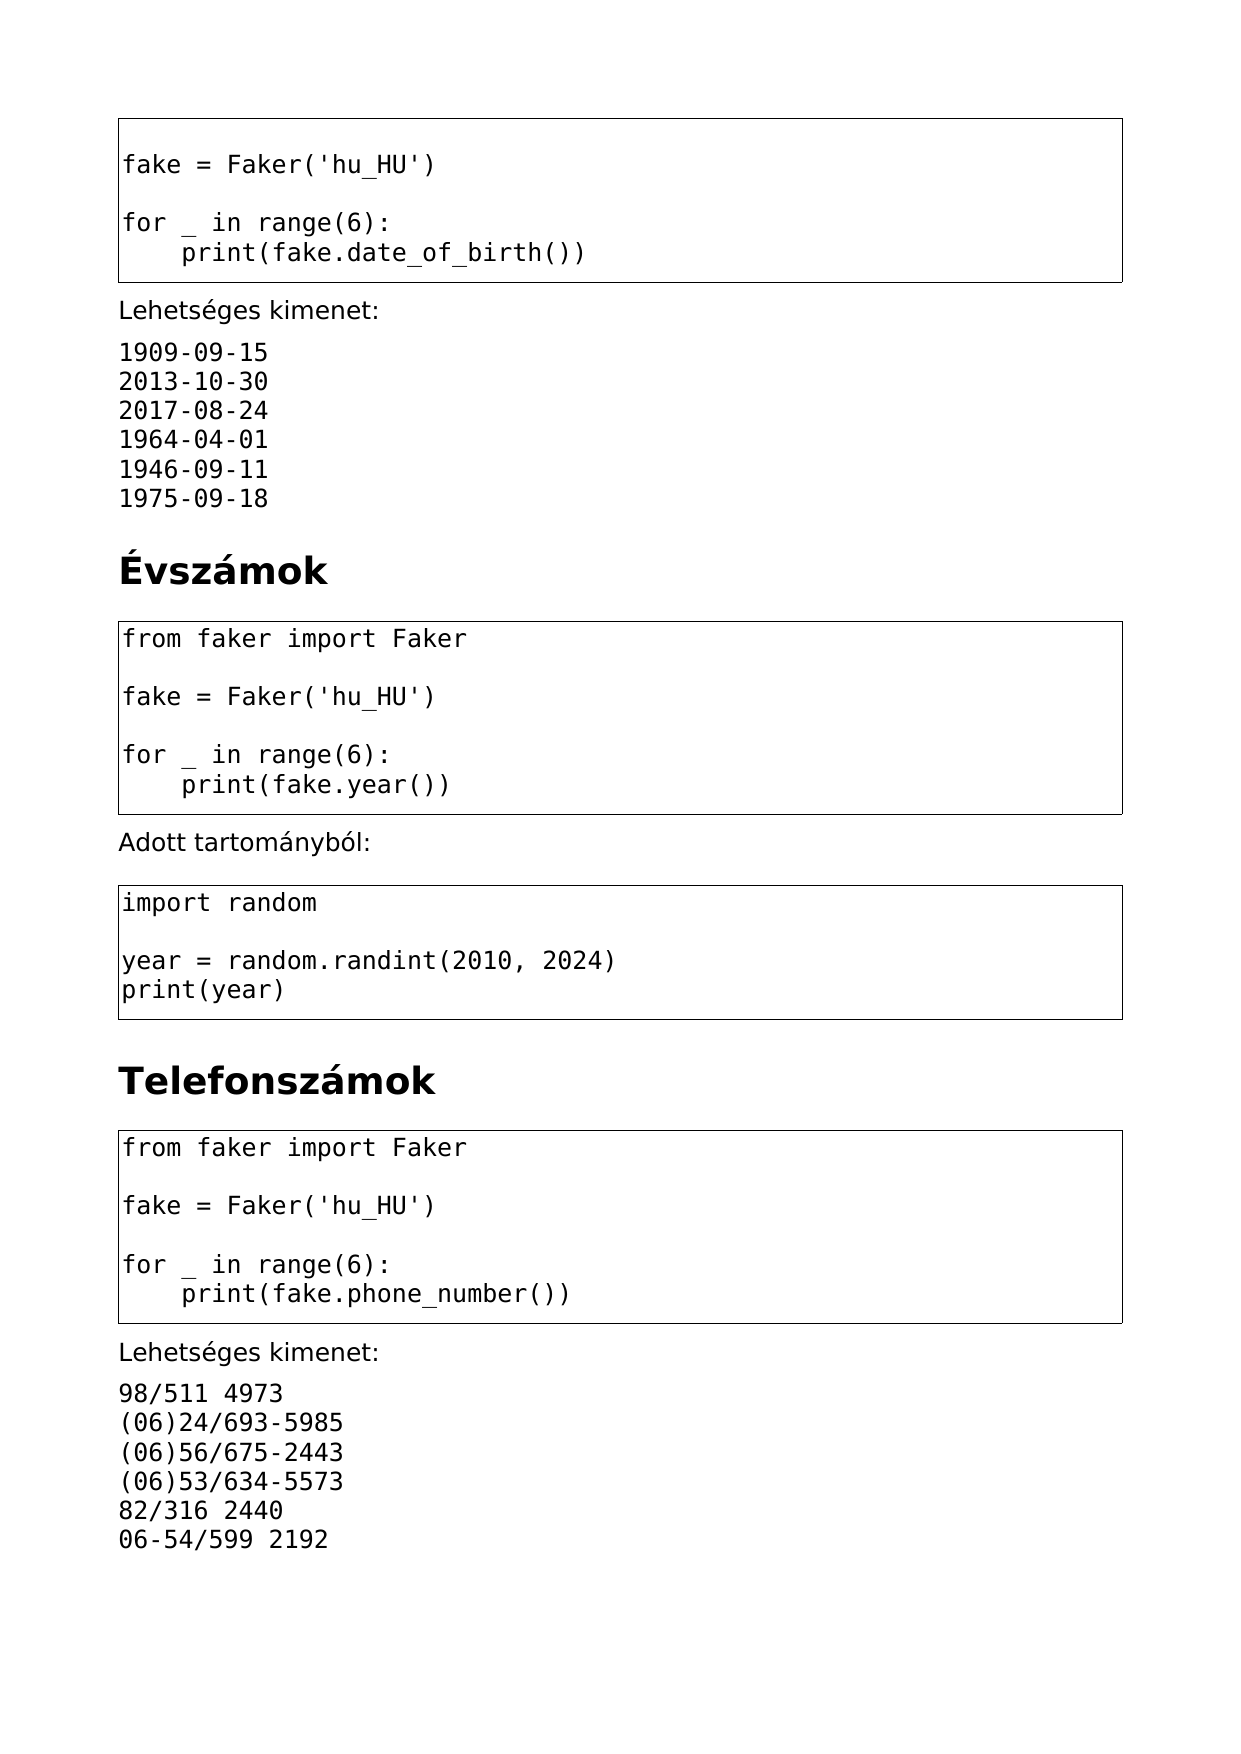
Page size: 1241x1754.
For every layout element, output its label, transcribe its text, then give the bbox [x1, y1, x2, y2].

subtitle Telefonszámok [118, 1059, 1122, 1103]
text 98/511 4973 (06)24/693-5985 (06)56/675-2443 (06)53/634-5573 82/316 2440 06-54/599 2192 [118, 1379, 1122, 1554]
text Lehetséges kimenet: [118, 297, 1122, 326]
subtitle Évszámok [118, 550, 1122, 594]
table_header from faker import Faker fake = Faker('hu_HU') for _ in range(6): print(fake.year()) [119, 622, 1122, 814]
text Lehetséges kimenet: [118, 1338, 1122, 1367]
text Adott tartományból: [118, 828, 1122, 858]
table_header fake = Faker('hu_HU') for _ in range(6): print(fake.date_of_birth()) [119, 119, 1122, 282]
table_header import random year = random.randint(2010, 2024) print(year) [119, 886, 1122, 1019]
text 1909-09-15 2013-10-30 2017-08-24 1964-04-01 1946-09-11 1975-09-18 [118, 338, 1122, 513]
table_header from faker import Faker fake = Faker('hu_HU') for _ in range(6): print(fake.phone_number()) [119, 1131, 1122, 1323]
